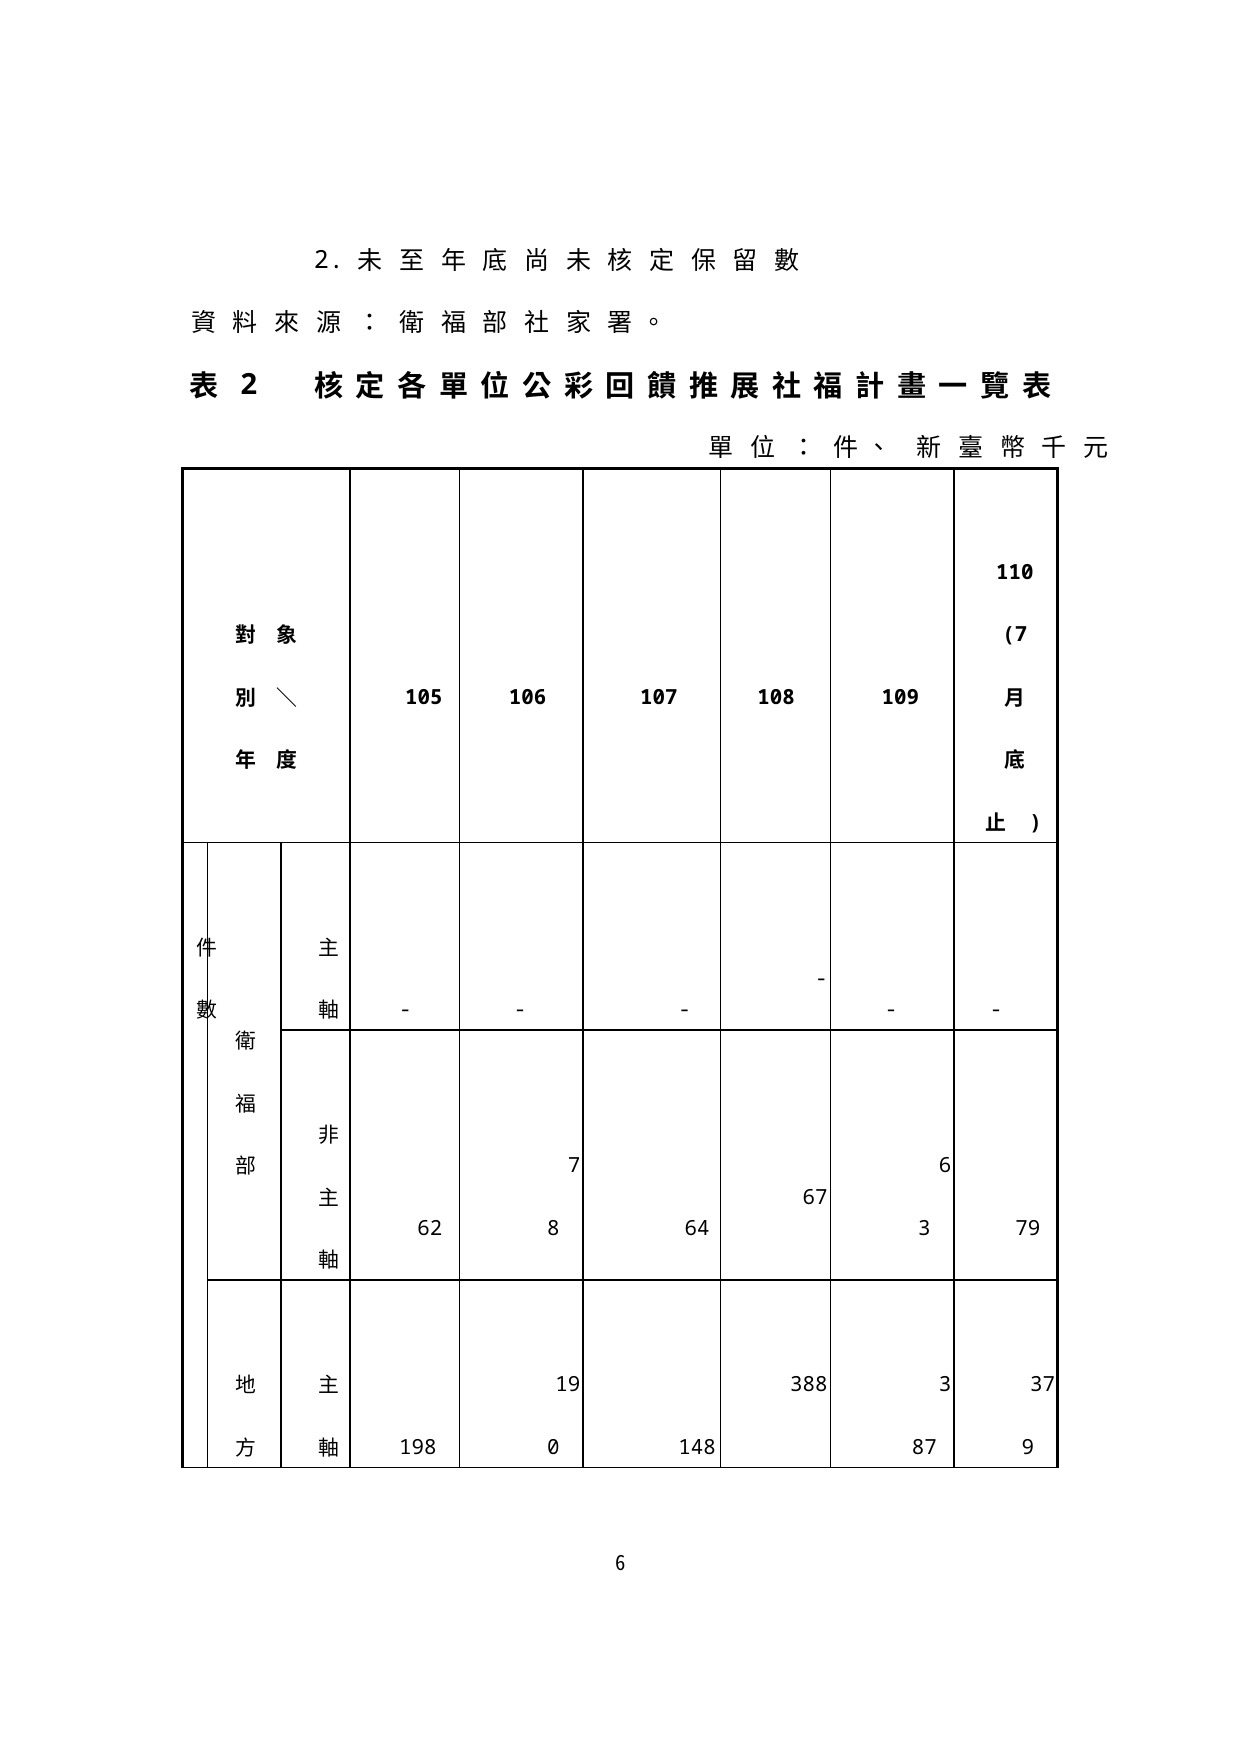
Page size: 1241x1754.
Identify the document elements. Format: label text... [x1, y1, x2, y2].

table_cell 388 [721, 1281, 830, 1467]
table_cell 79 [955, 1031, 1056, 1279]
text 資料來源：衛福部社家署。 [167, 279, 1058, 342]
table_cell 件數 [184, 843, 207, 1467]
table_cell - [584, 843, 720, 1029]
table_cell 62 [351, 1031, 459, 1279]
text 單位：件、新臺幣千元 [183, 404, 1117, 467]
table_header 109 [831, 470, 953, 842]
table_header 110 (7月底止) [955, 470, 1056, 842]
table_cell 主軸 [282, 843, 349, 1029]
table_cell 198 [351, 1281, 459, 1467]
table_header 106 [460, 470, 582, 842]
table_cell - [721, 843, 830, 1029]
table_header 對象別＼年度 [184, 470, 349, 842]
table_cell 63 [831, 1031, 953, 1279]
table_cell 非主軸 [282, 1031, 349, 1279]
table_header 107 [584, 470, 720, 842]
table_cell 387 [831, 1281, 953, 1467]
table_header 105 [351, 470, 459, 842]
text 表2 核定各單位公彩回饋推展社福計畫一覽表 [178, 342, 1087, 404]
table_cell 190 [460, 1281, 582, 1467]
table_cell 64 [584, 1031, 720, 1279]
table_cell 地方 [208, 1281, 280, 1467]
table_cell 主軸 [282, 1281, 349, 1467]
table_cell 67 [721, 1031, 830, 1279]
table_cell 379 [955, 1281, 1056, 1467]
table_cell - [955, 843, 1056, 1029]
table_cell 衛福部 [208, 843, 280, 1279]
table_cell 148 [584, 1281, 720, 1467]
table_cell - [351, 843, 459, 1029]
table_cell 78 [460, 1031, 582, 1279]
text 2.未至年底尚未核定保留數 [183, 217, 1058, 279]
table_header 108 [721, 470, 830, 842]
table_cell - [831, 843, 953, 1029]
table_cell - [460, 843, 582, 1029]
